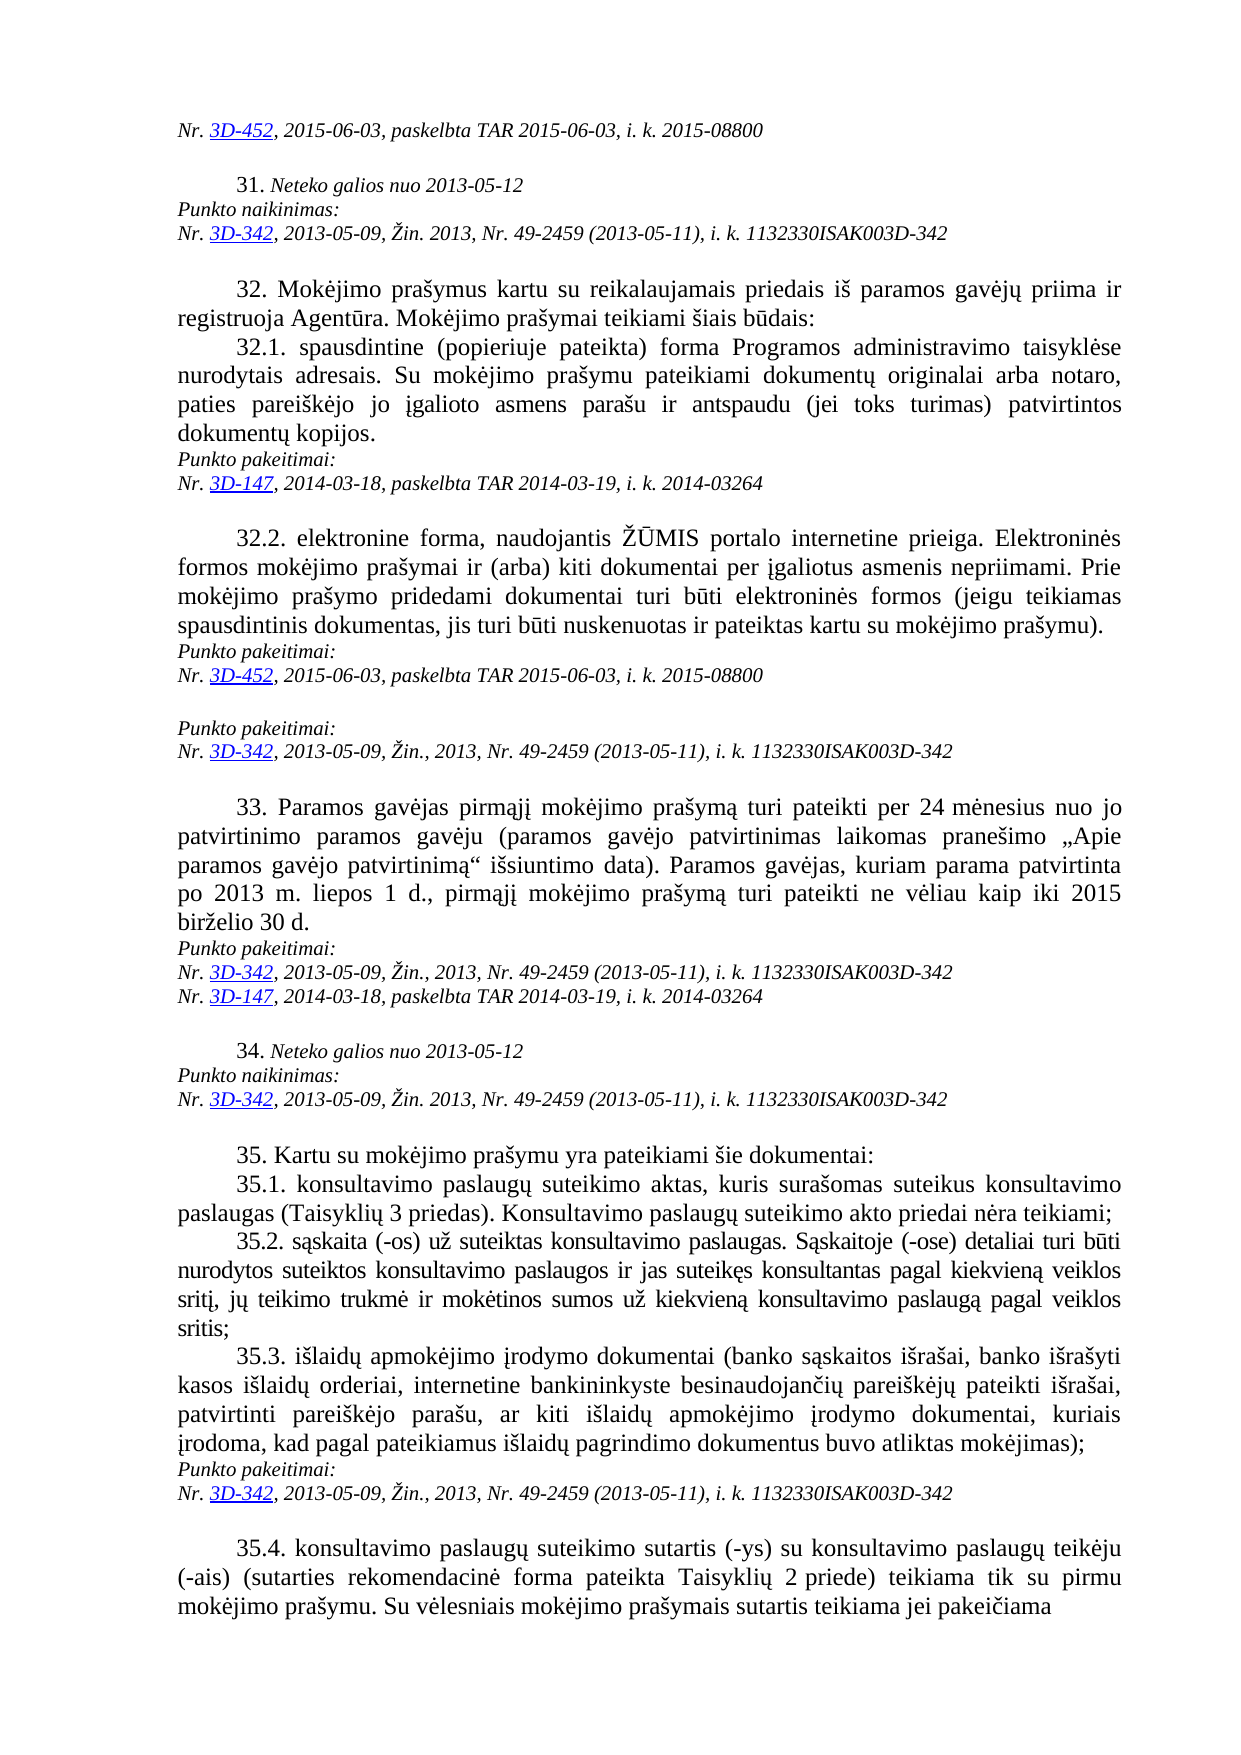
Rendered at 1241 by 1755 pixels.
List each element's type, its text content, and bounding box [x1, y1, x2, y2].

text 33. Paramos gavėjas pirmąjį mokėjimo prašymą turi pateikti per 24 mėnesius nuo jo patvirtinimo paramos gavėju (paramos gavėjo patvirtinimas laikomas pranešimo „Apie paramos gavėjo patvirtinimą“ išsiuntimo data). Paramos gavėjas, kuriam parama patvirtinta po 2013 m. liepos 1 d., pirmąjį mokėjimo prašymą turi pateikti ne vėliau kaip iki 2015 birželio 30 d. [177, 792, 1122, 936]
text Nr. 3D-452, 2015-06-03, paskelbta TAR 2015-06-03, i. k. 2015-08800 [177, 118, 1122, 142]
text 35.3. išlaidų apmokėjimo įrodymo dokumentai (banko sąskaitos išrašai, banko išrašyti kasos išlaidų orderiai, internetine bankininkyste besinaudojančių pareiškėjų pateikti išrašai, patvirtinti pareiškėjo parašu, ar kiti išlaidų apmokėjimo įrodymo dokumentai, kuriais įrodoma, kad pagal pateikiamus išlaidų pagrindimo dokumentus buvo atliktas mokėjimas); [177, 1341, 1122, 1456]
text Nr. 3D-342, 2013-05-09, Žin., 2013, Nr. 49-2459 (2013-05-11), i. k. 1132330ISAK003D-342 [177, 739, 1122, 763]
text Nr. 3D-342, 2013-05-09, Žin. 2013, Nr. 49-2459 (2013-05-11), i. k. 1132330ISAK003D-342 [177, 221, 1122, 245]
text 32.1. spausdintine (popieriuje pateikta) forma Programos administravimo taisyklėse nurodytais adresais. Su mokėjimo prašymu pateikiami dokumentų originalai arba notaro, paties pareiškėjo jo įgalioto asmens parašu ir antspaudu (jei toks turimas) patvirtintos dokumentų kopijos. [177, 332, 1122, 447]
text Nr. 3D-342, 2013-05-09, Žin., 2013, Nr. 49-2459 (2013-05-11), i. k. 1132330ISAK003D-342 [177, 960, 1122, 984]
text Punkto naikinimas: [177, 197, 1122, 221]
text Punkto naikinimas: [177, 1063, 1122, 1087]
text Nr. 3D-147, 2014-03-18, paskelbta TAR 2014-03-19, i. k. 2014-03264 [177, 471, 1122, 495]
text Nr. 3D-452, 2015-06-03, paskelbta TAR 2015-06-03, i. k. 2015-08800 [177, 663, 1122, 687]
text 35.4. konsultavimo paslaugų suteikimo sutartis (-ys) su konsultavimo paslaugų teikėju (-ais) (sutarties rekomendacinė forma pateikta Taisyklių 2 priede) teikiama tik su pirmu mokėjimo prašymu. Su vėlesniais mokėjimo prašymais sutartis teikiama jei pakeičiama [177, 1533, 1122, 1619]
text Punkto pakeitimai: [177, 447, 1122, 471]
text Nr. 3D-147, 2014-03-18, paskelbta TAR 2014-03-19, i. k. 2014-03264 [177, 984, 1122, 1008]
text Punkto pakeitimai: [177, 1456, 1122, 1481]
text 34. Neteko galios nuo 2013-05-12 [177, 1037, 1122, 1063]
text Punkto pakeitimai: [177, 715, 1122, 739]
text 32. Mokėjimo prašymus kartu su reikalaujamais priedais iš paramos gavėjų priima ir registruoja Agentūra. Mokėjimo prašymai teikiami šiais būdais: [177, 274, 1122, 332]
text Nr. 3D-342, 2013-05-09, Žin., 2013, Nr. 49-2459 (2013-05-11), i. k. 1132330ISAK003D-342 [177, 1481, 1122, 1504]
text 35.2. sąskaita (-os) už suteiktas konsultavimo paslaugas. Sąskaitoje (-ose) detaliai turi būti nurodytos suteiktos konsultavimo paslaugos ir jas suteikęs konsultantas pagal kiekvieną veiklos sritį, jų teikimo trukmė ir mokėtinos sumos už kiekvieną konsultavimo paslaugą pagal veiklos sritis; [177, 1226, 1122, 1341]
text 35. Kartu su mokėjimo prašymu yra pateikiami šie dokumentai: [177, 1140, 1122, 1169]
text Punkto pakeitimai: [177, 936, 1122, 960]
text 32.2. elektronine forma, naudojantis ŽŪMIS portalo internetine prieiga. Elektroninės formos mokėjimo prašymai ir (arba) kiti dokumentai per įgaliotus asmenis nepriimami. Prie mokėjimo prašymo pridedami dokumentai turi būti elektroninės formos (jeigu teikiamas spausdintinis dokumentas, jis turi būti nuskenuotas ir pateiktas kartu su mokėjimo prašymu). [177, 523, 1122, 638]
text Nr. 3D-342, 2013-05-09, Žin. 2013, Nr. 49-2459 (2013-05-11), i. k. 1132330ISAK003D-342 [177, 1087, 1122, 1111]
text 35.1. konsultavimo paslaugų suteikimo aktas, kuris surašomas suteikus konsultavimo paslaugas (Taisyklių 3 priedas). Konsultavimo paslaugų suteikimo akto priedai nėra teikiami; [177, 1169, 1122, 1226]
text 31. Neteko galios nuo 2013-05-12 [177, 171, 1122, 197]
text Punkto pakeitimai: [177, 638, 1122, 663]
